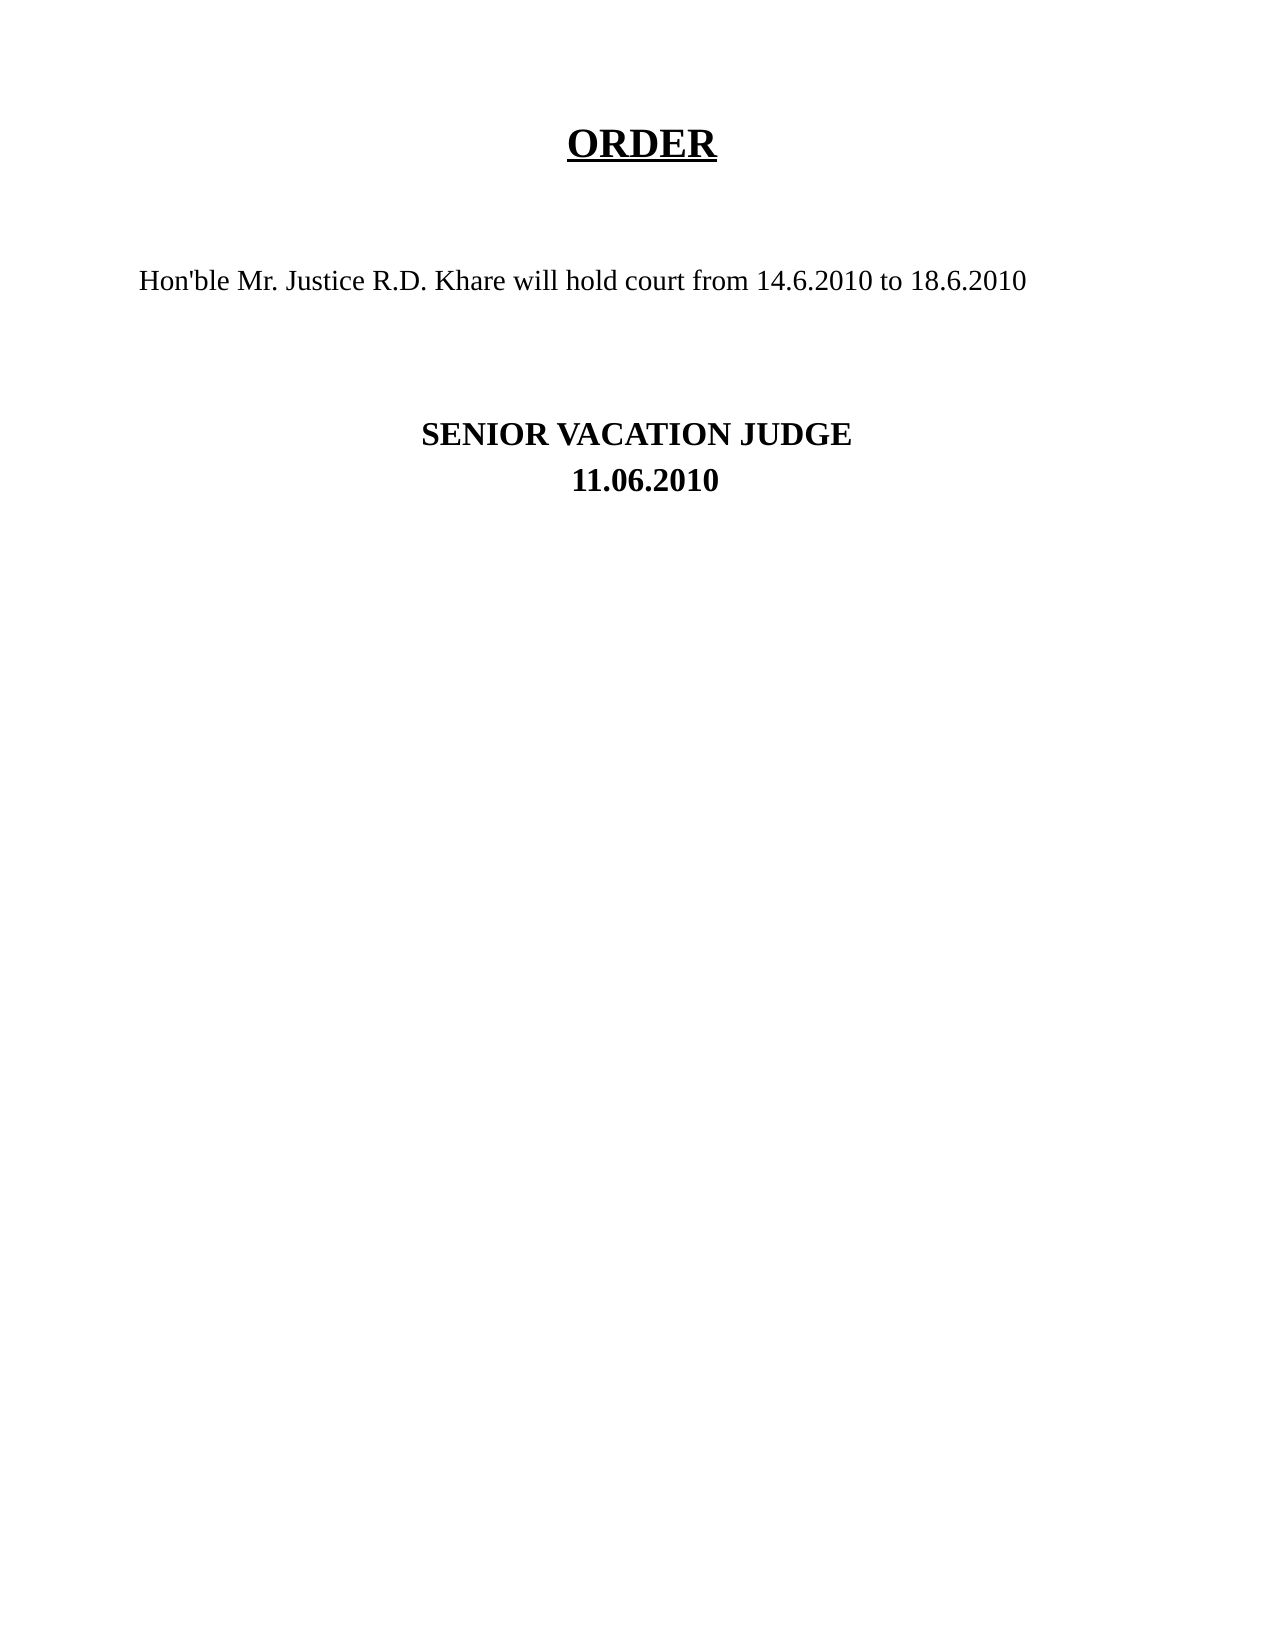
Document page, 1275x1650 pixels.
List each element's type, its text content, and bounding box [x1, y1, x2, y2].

text 11.06.2010 [118, 452, 1155, 500]
text Hon'ble Mr. Justice R.D. Khare will hold court from 14.6.2010 to 18.6.2010 [118, 263, 1155, 297]
text SENIOR VACATION JUDGE [118, 414, 1155, 452]
text ORDER [118, 118, 1155, 166]
